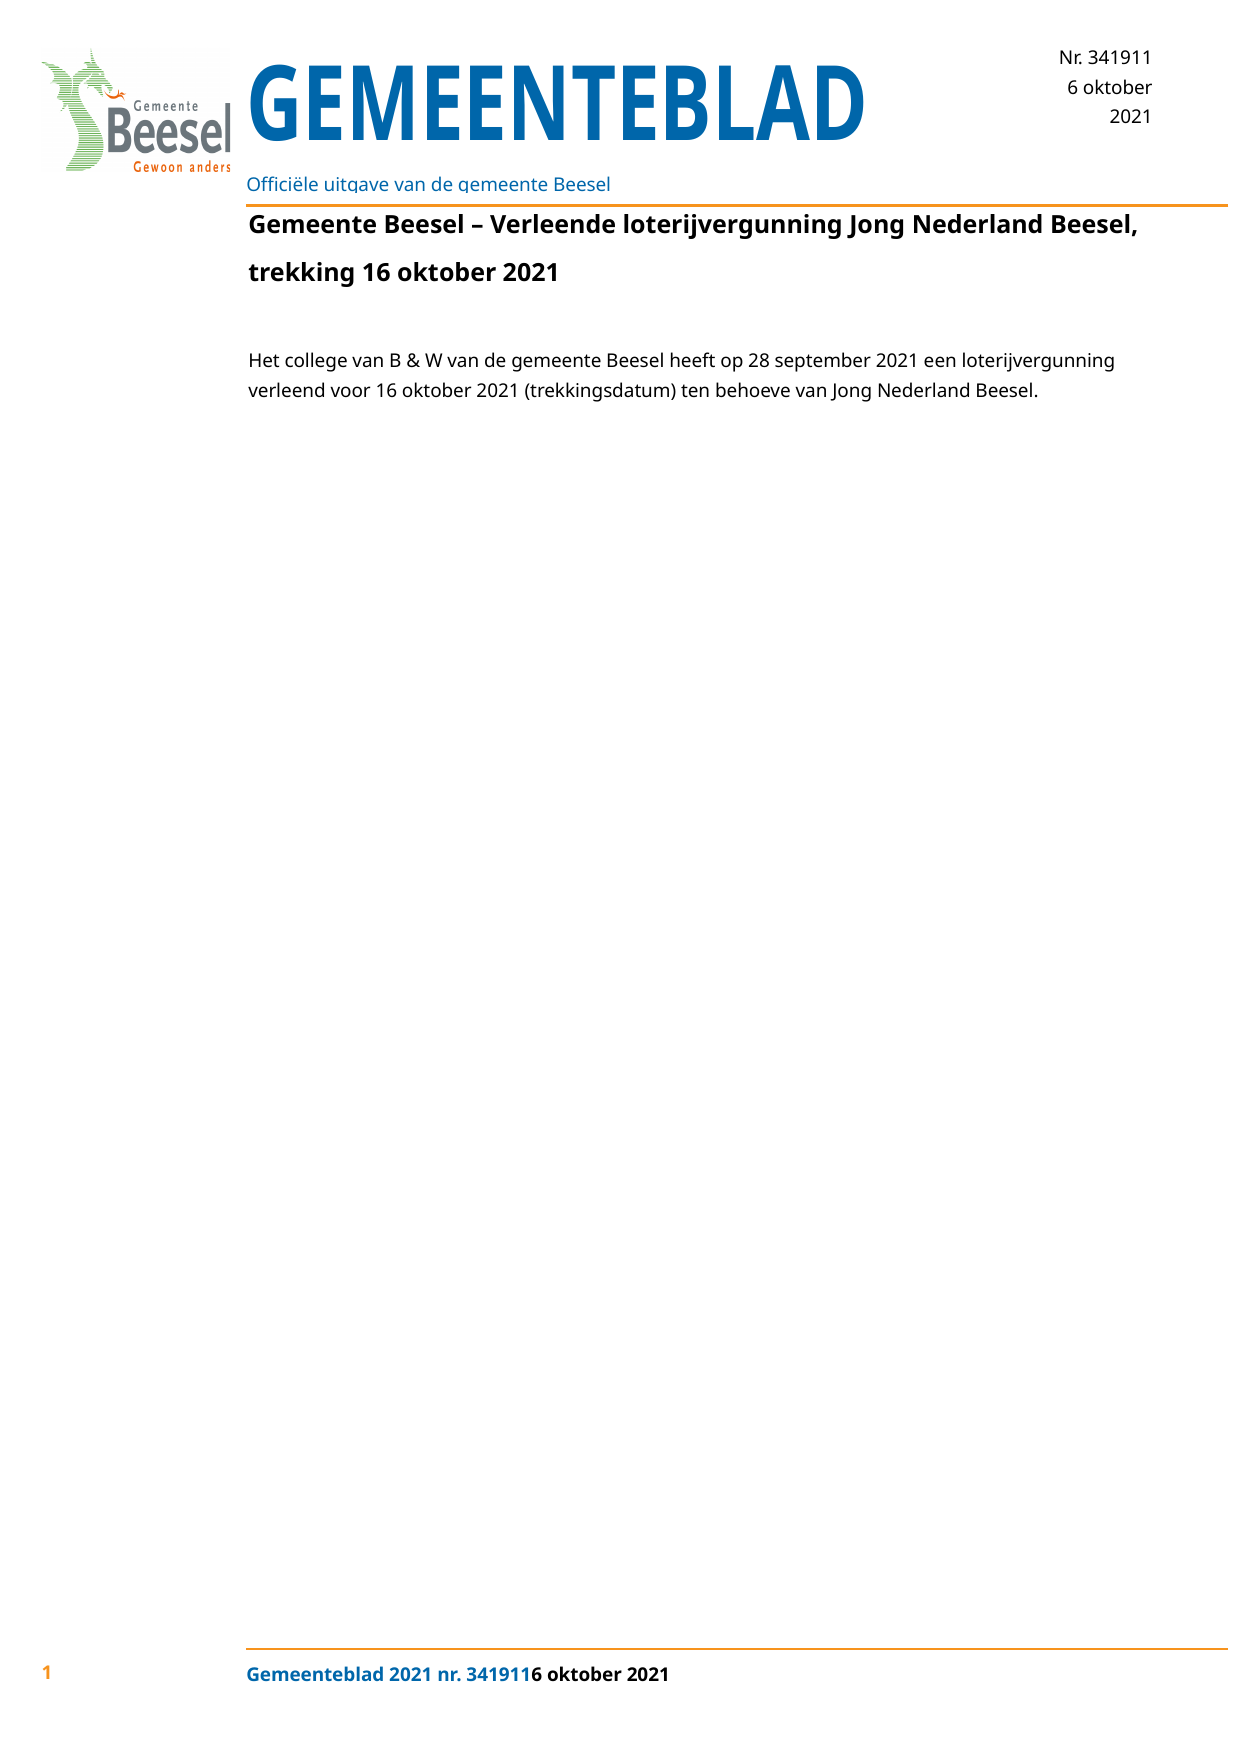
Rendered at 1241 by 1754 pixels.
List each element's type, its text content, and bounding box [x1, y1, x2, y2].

text Gemeente Beesel – Verleende loterijvergunning Jong Nederland Beesel, trekking 16 oktober 2021 [248, 207, 1152, 288]
picture [41, 47, 231, 172]
table_header Het college van B & W van de gemeente Beesel heeft op 28 september 2021 een loterijvergunning verleend voor 16 oktober 2021 (trekkingsdatum) ten behoeve van Jong Nederland Beesel. [248, 348, 1152, 403]
